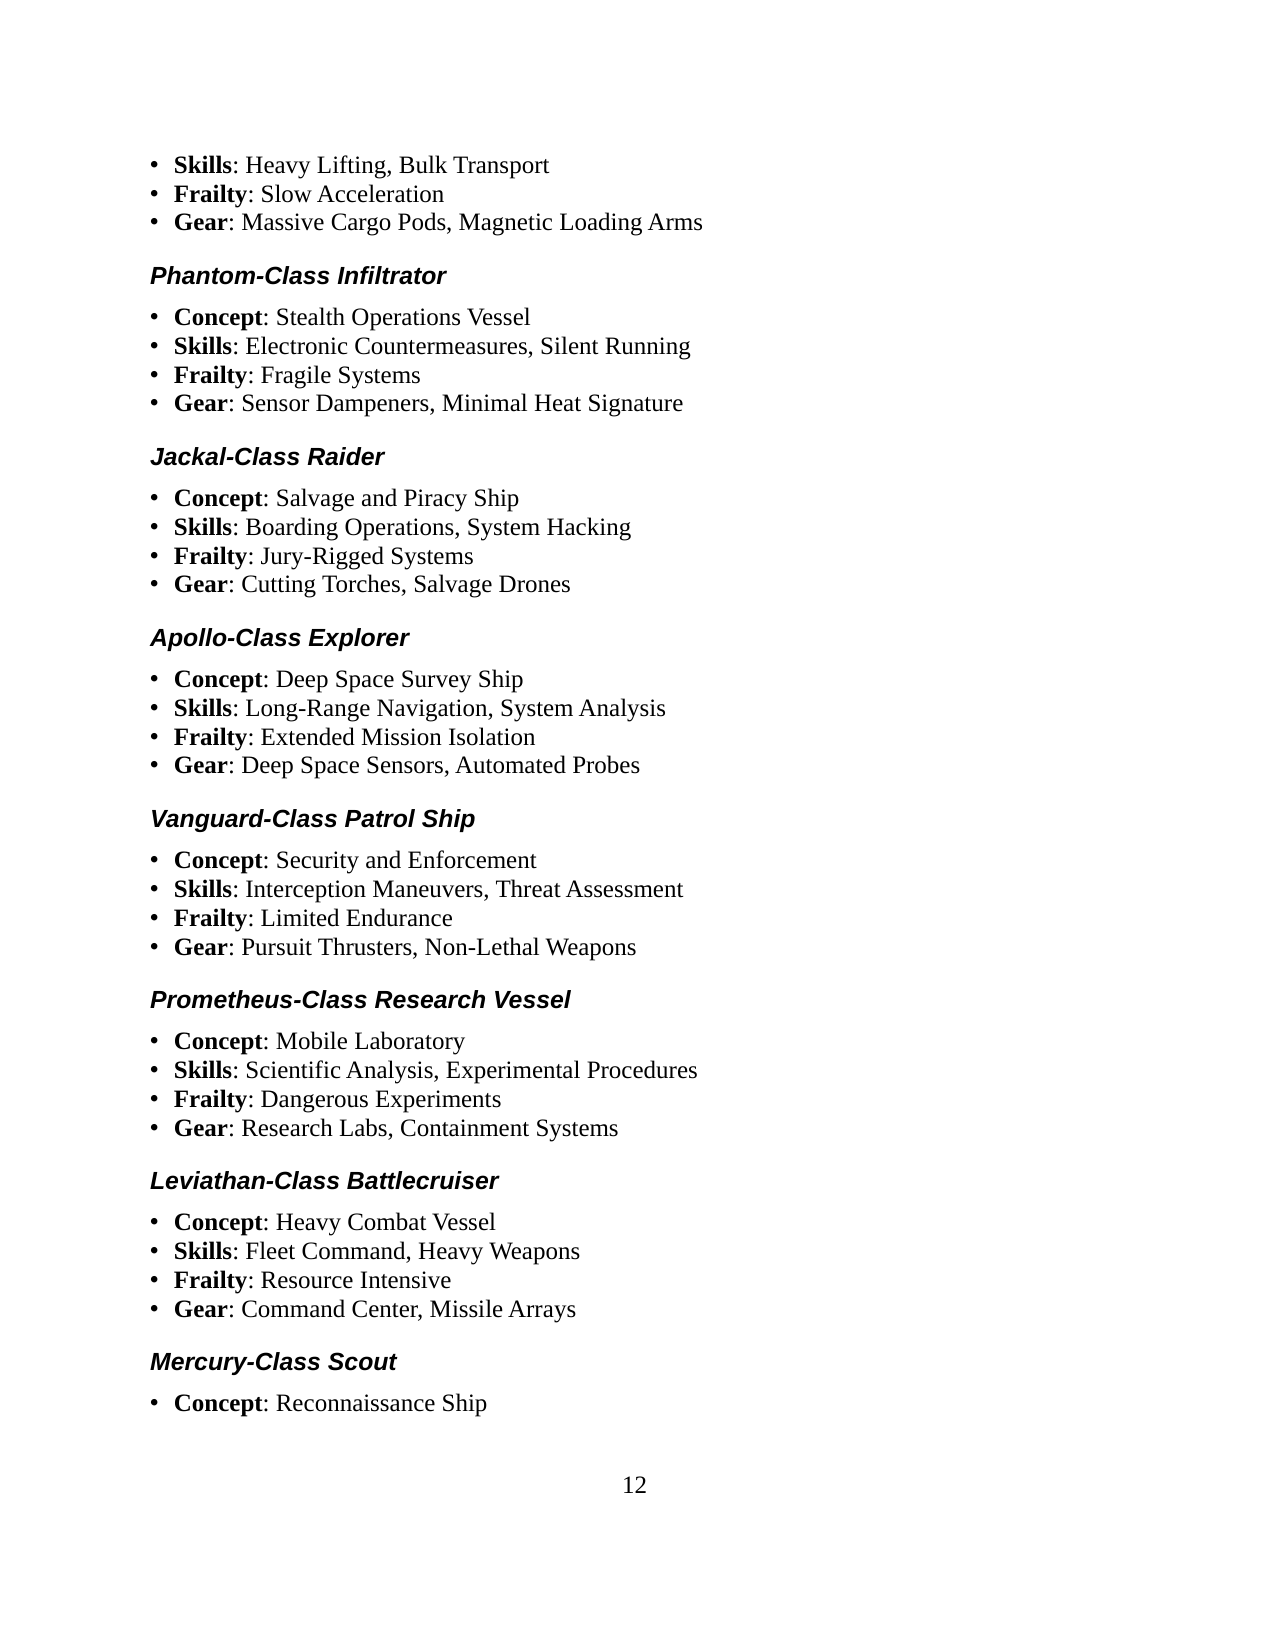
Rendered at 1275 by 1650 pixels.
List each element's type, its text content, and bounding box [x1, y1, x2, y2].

list Frailty: Dangerous Experiments [150, 1084, 1125, 1113]
list Frailty: Jury-Rigged Systems [150, 541, 1125, 569]
list Skills: Interception Maneuvers, Threat Assessment [150, 874, 1125, 903]
list Concept: Security and Enforcement [150, 845, 1125, 874]
list Frailty: Extended Mission Isolation [150, 722, 1125, 751]
list Skills: Scientific Analysis, Experimental Procedures [150, 1055, 1125, 1084]
list Frailty: Limited Endurance [150, 903, 1125, 932]
list Skills: Electronic Countermeasures, Silent Running [150, 331, 1125, 360]
subtitle Leviathan-Class Battlecruiser [150, 1166, 1125, 1195]
list Gear: Cutting Torches, Salvage Drones [150, 569, 1125, 598]
subtitle Prometheus-Class Research Vessel [150, 985, 1125, 1014]
list Skills: Fleet Command, Heavy Weapons [150, 1236, 1125, 1265]
list Skills: Boarding Operations, System Hacking [150, 512, 1125, 541]
list Concept: Salvage and Piracy Ship [150, 483, 1125, 512]
list Gear: Pursuit Thrusters, Non-Lethal Weapons [150, 932, 1125, 960]
subtitle Jackal-Class Raider [150, 442, 1125, 471]
list Concept: Mobile Laboratory [150, 1026, 1125, 1055]
list Concept: Heavy Combat Vessel [150, 1207, 1125, 1236]
list Frailty: Fragile Systems [150, 360, 1125, 388]
list Concept: Reconnaissance Ship [150, 1388, 1125, 1417]
subtitle Phantom-Class Infiltrator [150, 261, 1125, 290]
list Frailty: Resource Intensive [150, 1265, 1125, 1294]
list Concept: Deep Space Survey Ship [150, 664, 1125, 693]
subtitle Apollo-Class Explorer [150, 623, 1125, 652]
list Gear: Command Center, Missile Arrays [150, 1294, 1125, 1322]
list Frailty: Slow Acceleration [150, 179, 1125, 207]
subtitle Mercury-Class Scout [150, 1347, 1125, 1376]
list Skills: Heavy Lifting, Bulk Transport [150, 150, 1125, 179]
subtitle Vanguard-Class Patrol Ship [150, 804, 1125, 833]
list Skills: Long-Range Navigation, System Analysis [150, 693, 1125, 722]
list Gear: Research Labs, Containment Systems [150, 1113, 1125, 1141]
list Concept: Stealth Operations Vessel [150, 302, 1125, 331]
list Gear: Sensor Dampeners, Minimal Heat Signature [150, 388, 1125, 417]
list Gear: Massive Cargo Pods, Magnetic Loading Arms [150, 207, 1125, 236]
list Gear: Deep Space Sensors, Automated Probes [150, 751, 1125, 779]
